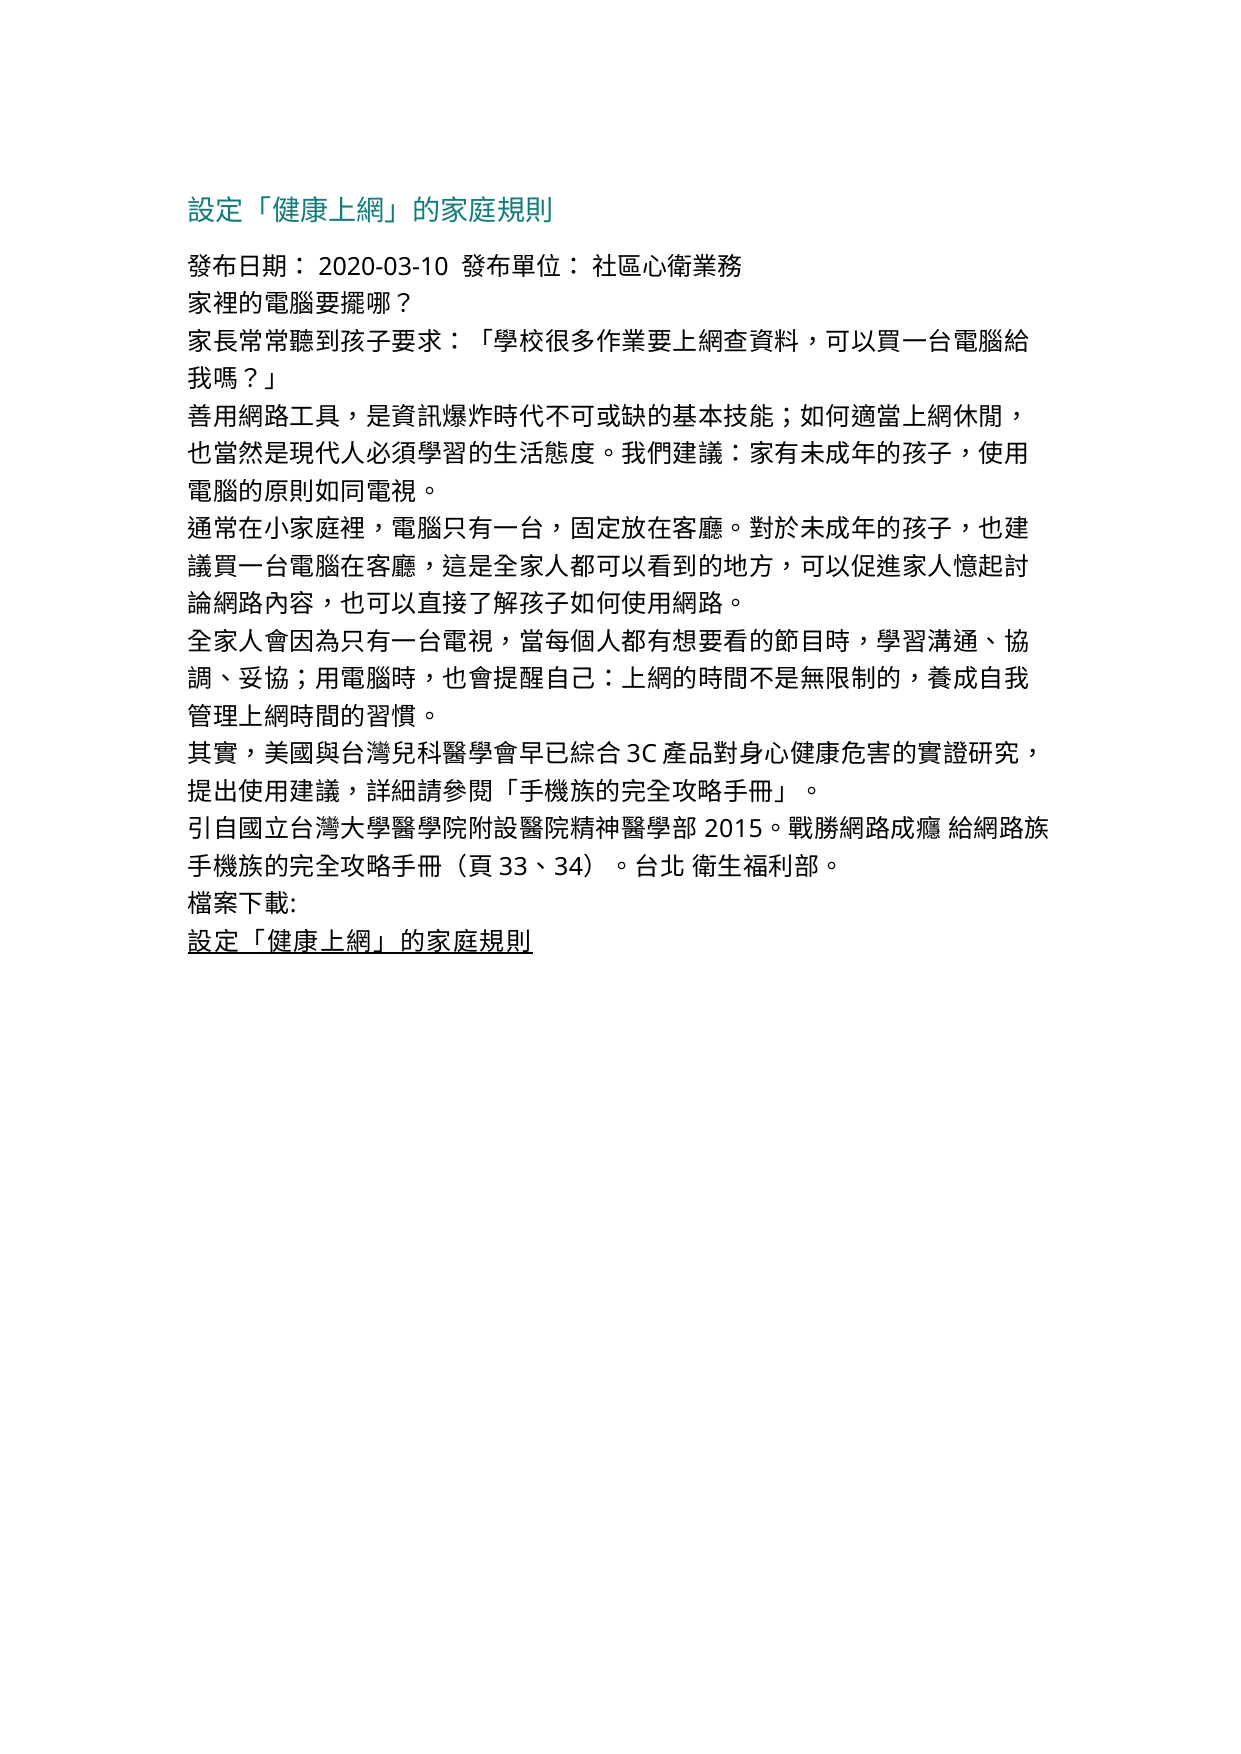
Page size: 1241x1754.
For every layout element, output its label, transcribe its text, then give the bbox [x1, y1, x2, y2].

subtitle 設定「健康上網」的家庭規則 [187, 164, 1053, 239]
text 家裡的電腦要擺哪？ 家長常常聽到孩子要求：「學校很多作業要上網查資料，可以買一台電腦給我嗎？」 善用網路工具，是資訊爆炸時代不可或缺的基本技能；如何適當上網休閒，也當然是現代人必須學習的生活態度。我們建議：家有未成年的孩子，使用電腦的原則如同電視。 通常在小家庭裡，電腦只有一台，固定放在客廳。對於未成年的孩子，也建議買一台電腦在客廳，這是全家人都可以看到的地方，可以促進家人憶起討論網路內容，也可以直接了解孩子如何使用網路。 全家人會因為只有一台電視，當每個人都有想要看的節目時，學習溝通、協調、妥協；用電腦時，也會提醒自己：上網的時間不是無限制的，養成自我管理上網時間的習慣。 其實，美國與台灣兒科醫學會早已綜合3C產品對身心健康危害的實證研究，提出使用建議，詳細請參閱「手機族的完全攻略手冊」。 引自國立台灣大學醫學院附設醫院精神醫學部 2015。戰勝網路成癮 給網路族 手機族的完全攻略手冊（頁33、34）。台北 衛生福利部。 檔案下載: [187, 277, 1053, 914]
text 設定「健康上網」的家庭規則 [187, 914, 1053, 952]
text 發布日期： 2020-03-10 發布單位： 社區心衛業務 [187, 239, 1053, 277]
